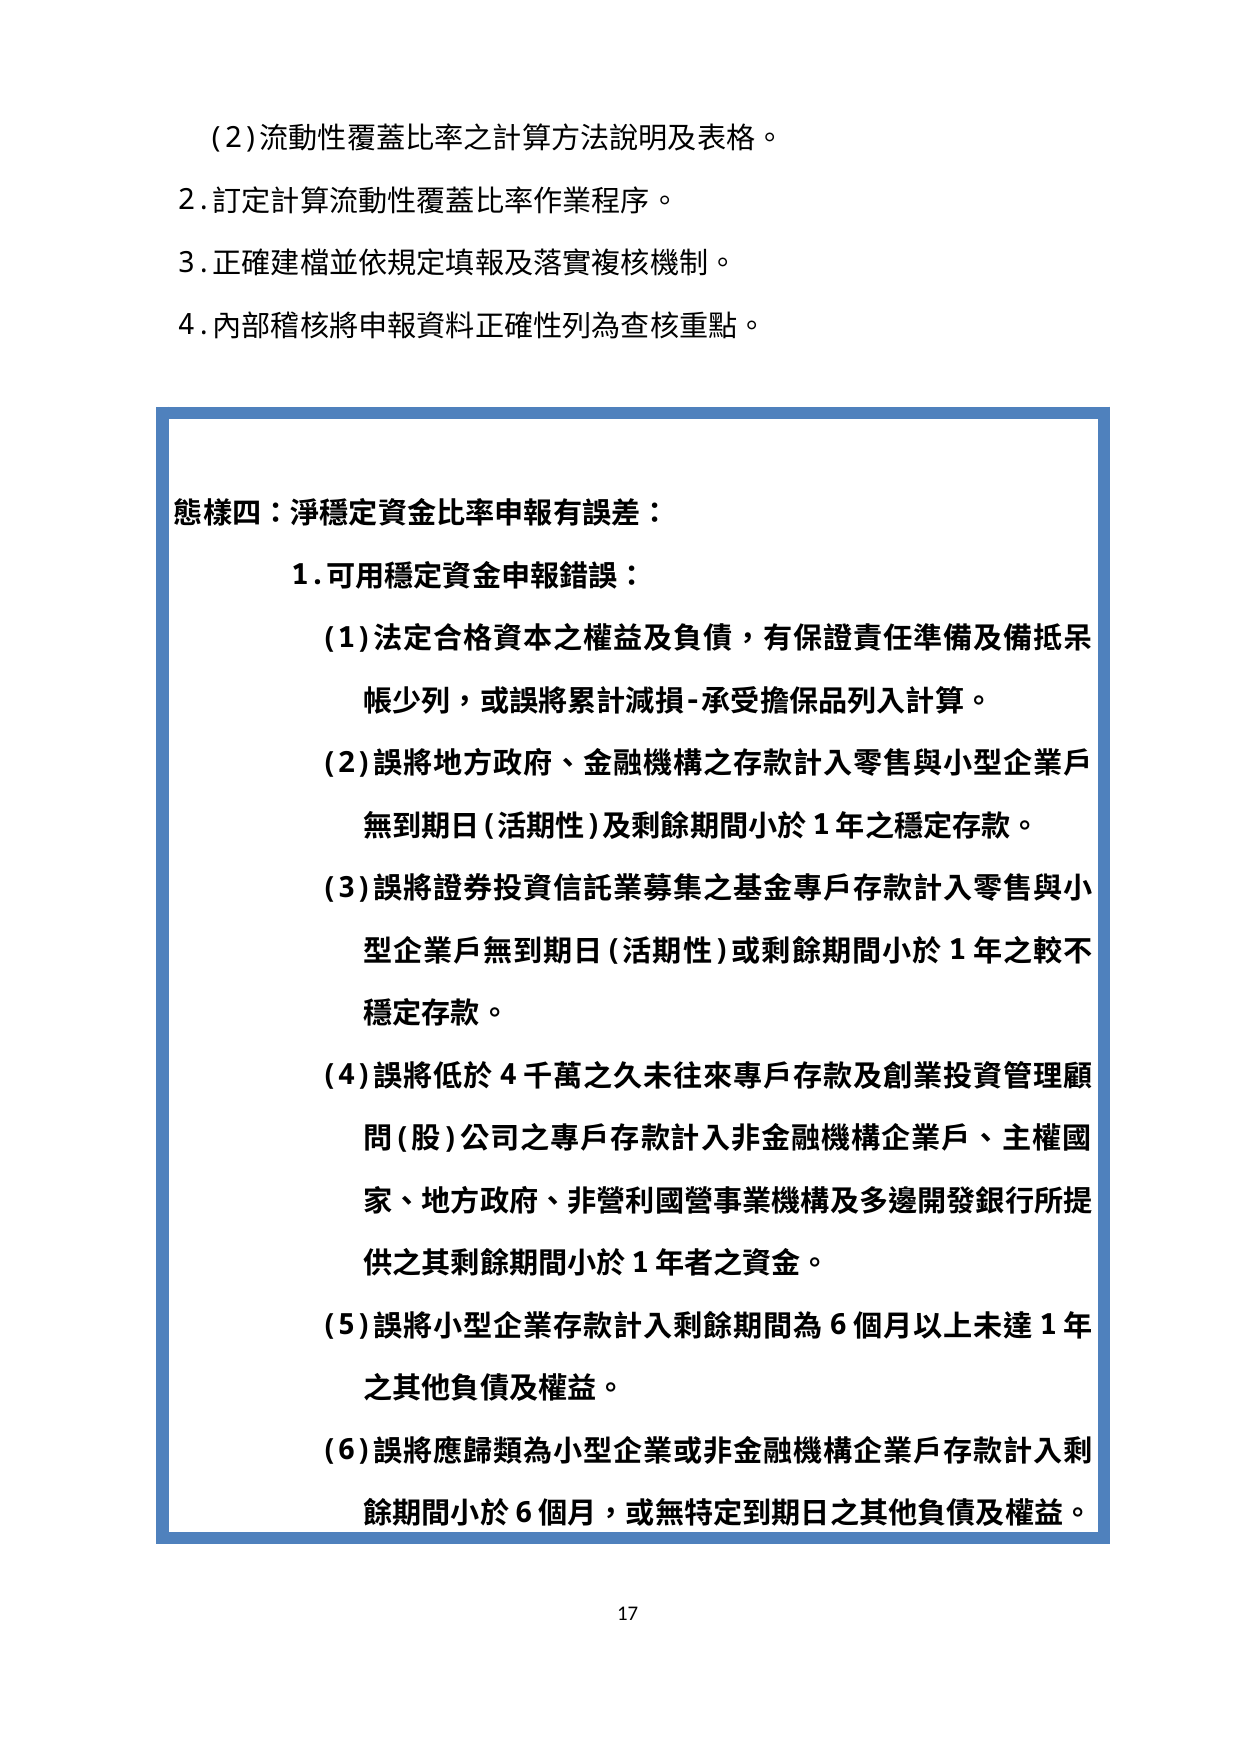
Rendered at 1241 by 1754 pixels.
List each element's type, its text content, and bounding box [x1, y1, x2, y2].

table_header 態樣四：淨穩定資金比率申報有誤差： 1.可用穩定資金申報錯誤： (1)法定合格資本之權益及負債，有保證責任準備及備抵呆帳少列，或誤將累計減損-承受擔保品列入計算。 (2)誤將地方政府、金融機構之存款計入零售與小型企業戶無到期日(活期性)及剩餘期間小於1年之穩定存款。 (3)誤將證券投資信託業募集之基金專戶存款計入零售與小型企業戶無到期日(活期性)或剩餘期間小於1年之較不穩定存款。 (4)誤將低於4千萬之久未往來專戶存款及創業投資管理顧問(股)公司之專戶存款計入非金融機構企業戶、主權國家、地方政府、非營利國營事業機構及多邊開發銀行所提供之其剩餘期間小於1年者之資金。 (5)誤將小型企業存款計入剩餘期間為6個月以上未達1年之其他負債及權益。 (6)誤將應歸類為小型企業或非金融機構企業戶存款計入剩餘期間小於6個月，或無特定到期日之其他負債及權益。 [169, 419, 1098, 1532]
text 3.正確建檔並依規定填報及落實複核機制。 [177, 219, 1092, 282]
text (2)流動性覆蓋比率之計算方法說明及表格。 [207, 94, 1092, 157]
text 2.訂定計算流動性覆蓋比率作業程序。 [177, 157, 1092, 219]
text 4.內部稽核將申報資料正確性列為查核重點。 [177, 282, 1092, 344]
